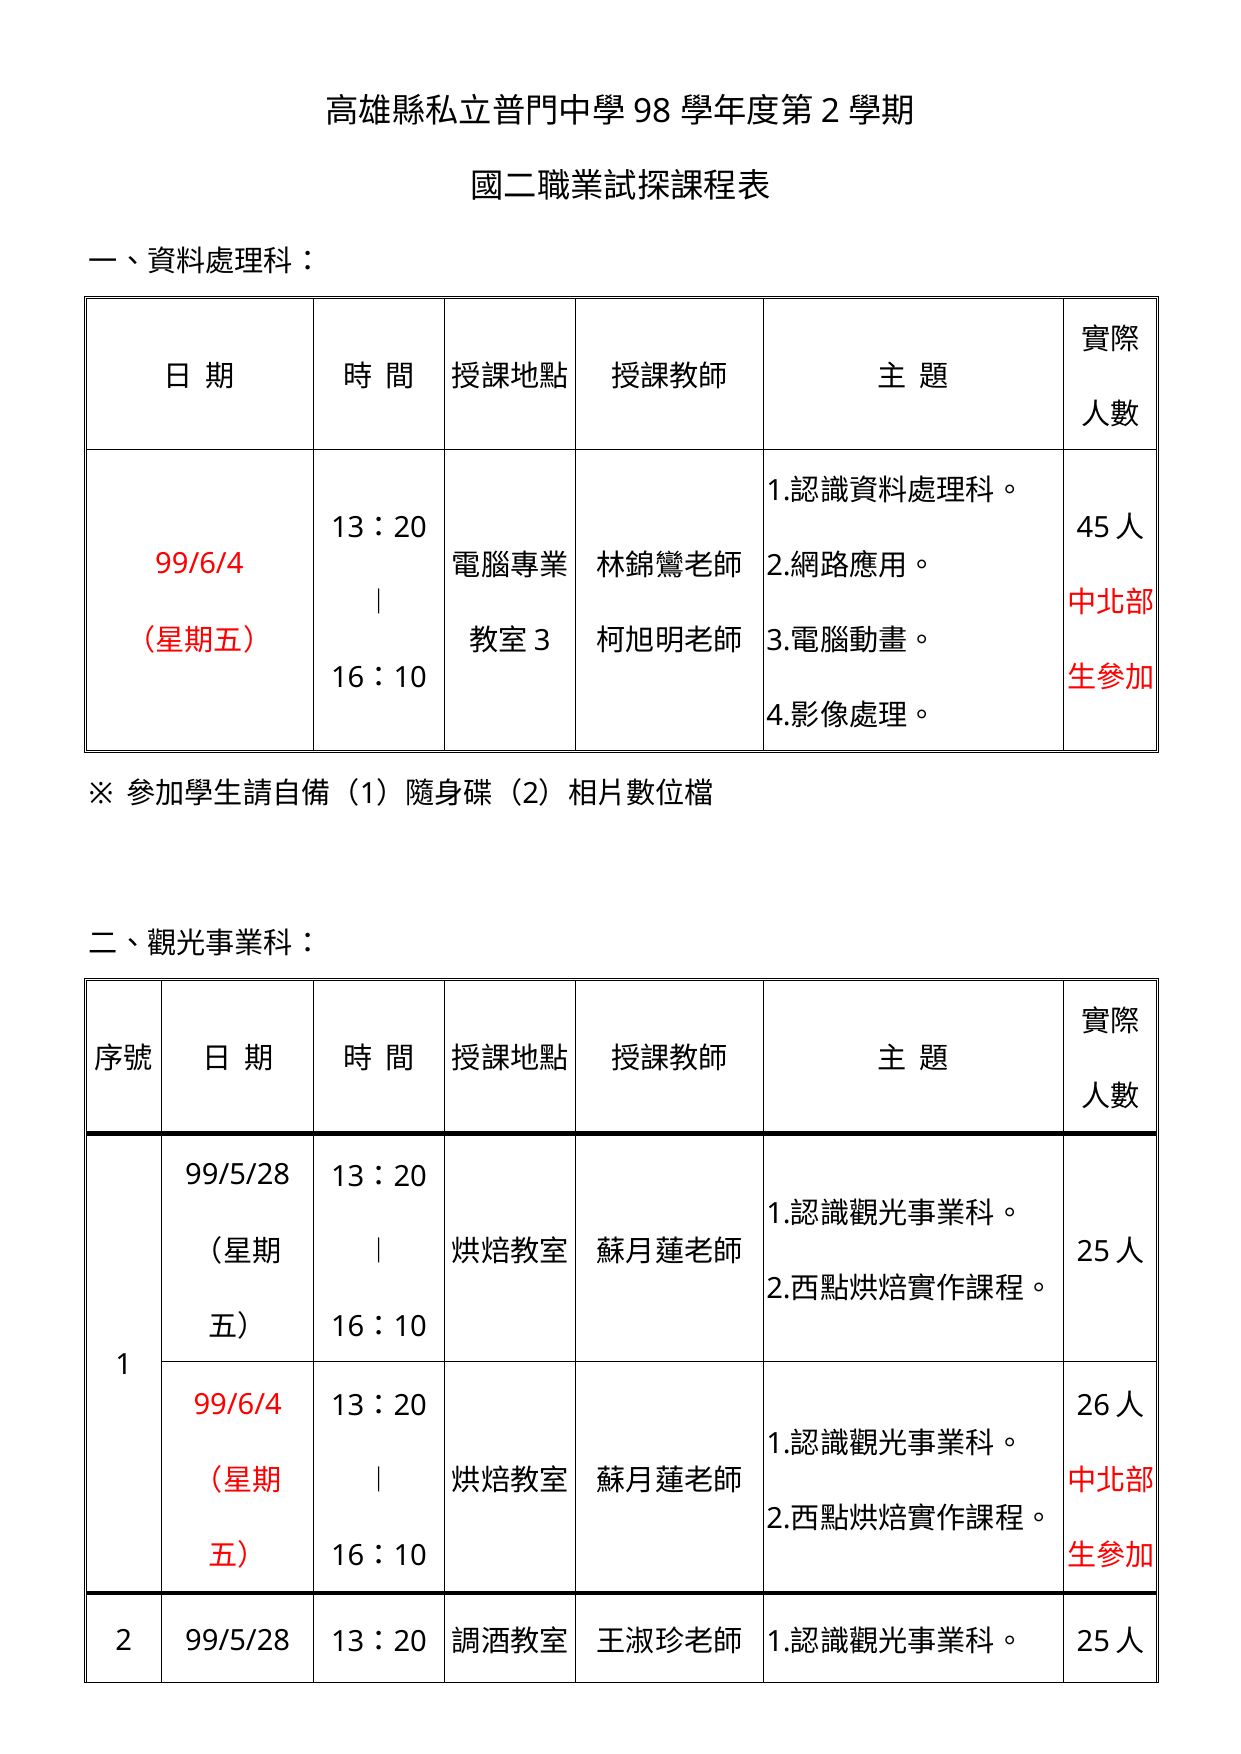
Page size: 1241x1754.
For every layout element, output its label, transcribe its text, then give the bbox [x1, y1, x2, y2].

table_cell 99/6/4 （星期五） [87, 450, 313, 750]
table_cell 1 [87, 1136, 161, 1591]
table_cell 1.認識觀光事業科。 2.西點烘焙實作課程。 [764, 1362, 1063, 1591]
text 一、資料處理科： [89, 221, 1152, 296]
table_header 日 期 [162, 981, 313, 1131]
table_cell 13：20 ︱ 16：10 [314, 1136, 444, 1361]
list 參加學生請自備（1）隨身碟（2）相片數位檔 [89, 753, 1152, 828]
table_header 授課地點 [445, 981, 575, 1131]
table_cell 電腦專業教室3 [445, 450, 575, 750]
table_cell 王淑珍老師 [576, 1595, 763, 1682]
table_cell 99/5/28 （星期五） [162, 1136, 313, 1361]
table_cell 烘焙教室 [445, 1136, 575, 1361]
table_cell 45人 中北部生參加 [1064, 450, 1156, 750]
table_header 實際 人數 [1064, 981, 1156, 1131]
table_header 主 題 [764, 299, 1063, 449]
table_header 授課教師 [576, 299, 763, 449]
table_cell 烘焙教室 [445, 1362, 575, 1591]
table_header 序號 [87, 981, 161, 1131]
text 高雄縣私立普門中學 98 學年度第 2 學期 [89, 71, 1152, 146]
table_cell 99/6/4 （星期五） [162, 1362, 313, 1591]
table_header 授課地點 [445, 299, 575, 449]
table_cell 蘇月蓮老師 [576, 1362, 763, 1591]
table_cell 13：20 ︱ 16：10 [314, 1362, 444, 1591]
text 國二職業試探課程表 [89, 146, 1152, 221]
table_cell 26人 中北部生參加 [1064, 1362, 1156, 1591]
table_cell 99/5/28 [162, 1595, 313, 1682]
table_header 實際 人數 [1064, 299, 1156, 449]
table_header 日 期 [87, 299, 313, 449]
table_header 主 題 [764, 981, 1063, 1131]
table_header 時 間 [314, 299, 444, 449]
table_cell 1.認識觀光事業科。 2.西點烘焙實作課程。 [764, 1136, 1063, 1361]
table_cell 2 [87, 1595, 161, 1682]
table_cell 蘇月蓮老師 [576, 1136, 763, 1361]
table_cell 1.認識觀光事業科。 [764, 1595, 1063, 1682]
table_header 時 間 [314, 981, 444, 1131]
table_cell 林錦鸞老師 柯旭明老師 [576, 450, 763, 750]
table_cell 1.認識資料處理科。 2.網路應用。 3.電腦動畫。 4.影像處理。 [764, 450, 1063, 750]
table_cell 25人 [1064, 1136, 1156, 1361]
table_cell 調酒教室 [445, 1595, 575, 1682]
text 二、觀光事業科： [89, 903, 1152, 978]
table_cell 25人 [1064, 1595, 1156, 1682]
table_header 授課教師 [576, 981, 763, 1131]
table_cell 13：20 [314, 1595, 444, 1682]
table_cell 13：20 ︱ 16：10 [314, 450, 444, 750]
